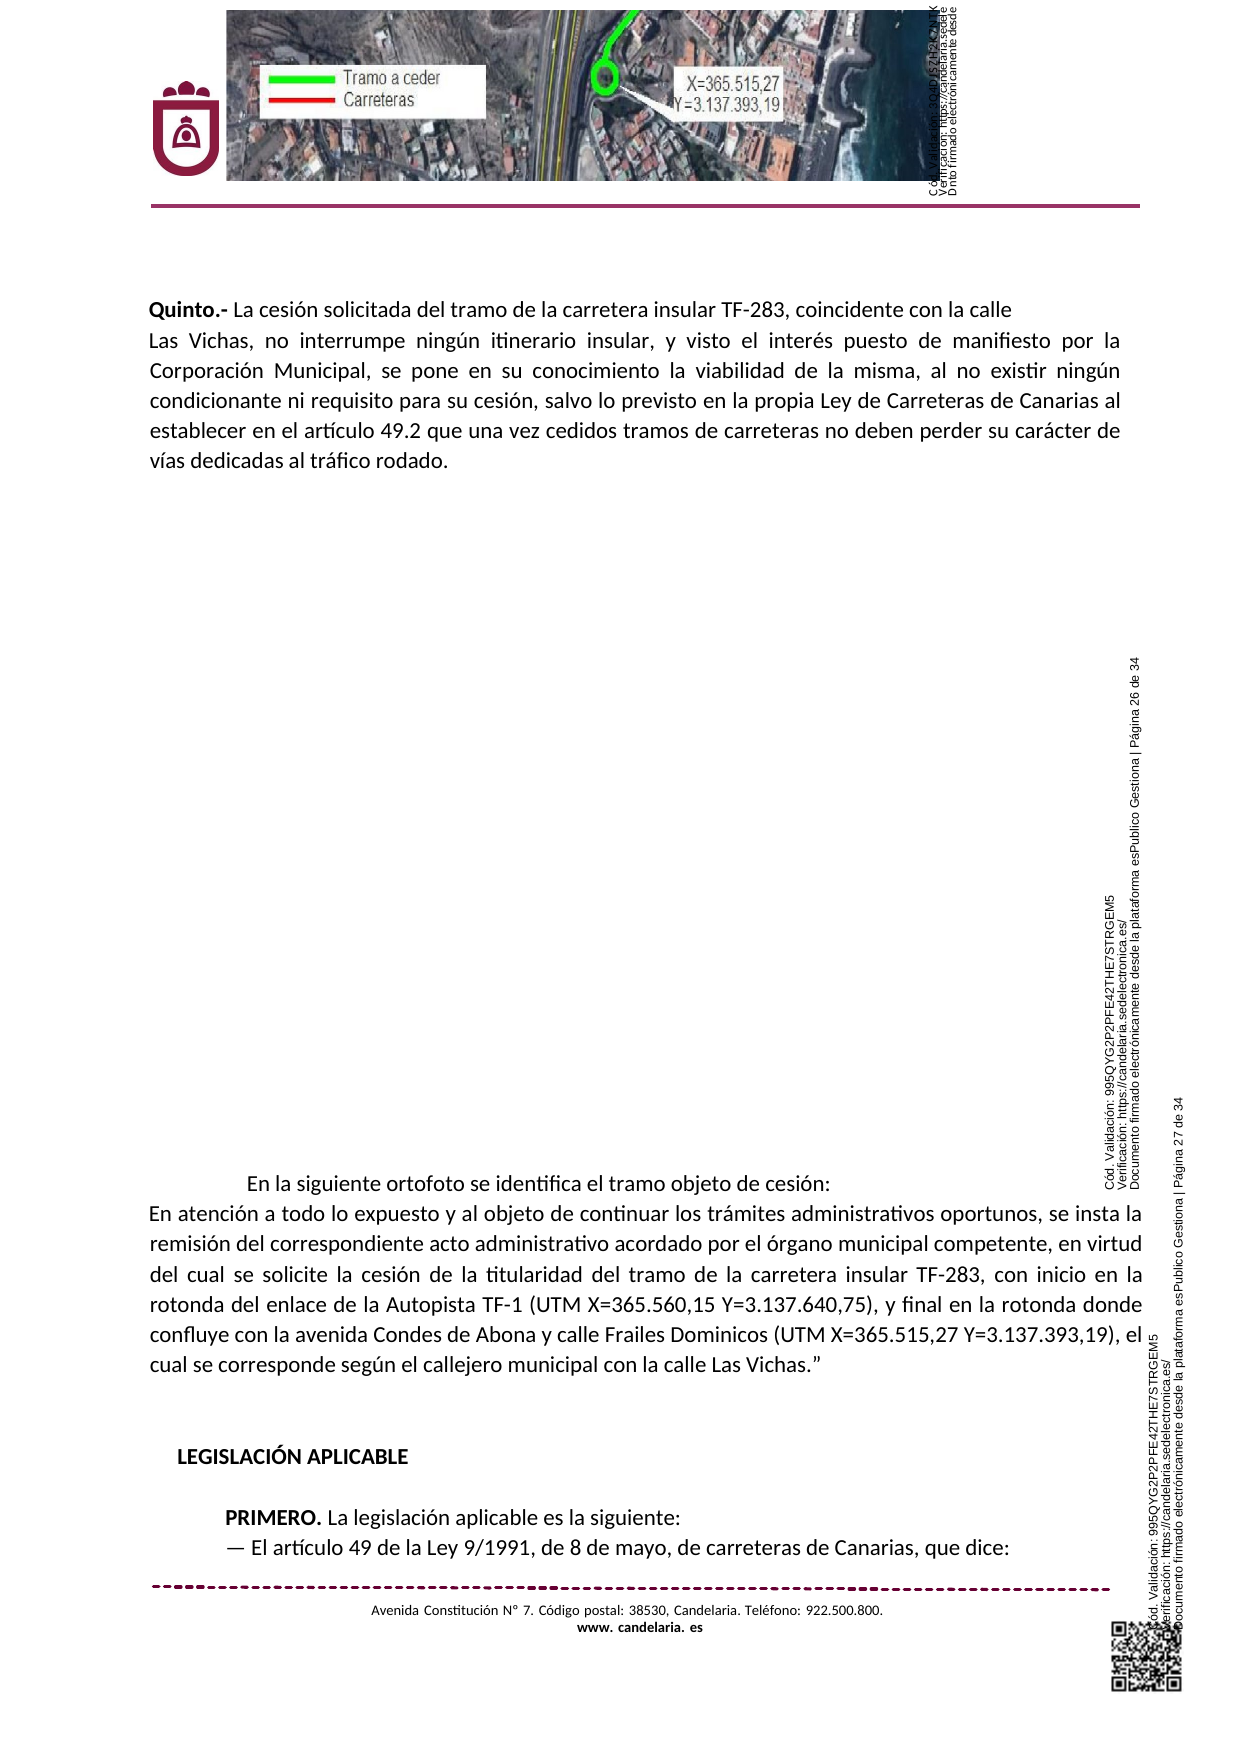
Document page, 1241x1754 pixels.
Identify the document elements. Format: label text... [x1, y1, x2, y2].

text Las Vichas, no interrumpe ningún itinerario insular, y visto el interés puesto de manifiesto por la Corporación Municipal, se pone en su conocimiento la viabilidad de la misma, al no existir ningún condicionante ni requisito para su cesión, salvo lo previsto en la propia Ley de Carreteras de Canarias al establecer en el artículo 49.2 que una vez cedidos tramos de carreteras no deben perder su carácter de vías dedicadas al tráfico rodado. [148, 326, 1123, 475]
text En atención a todo lo expuesto y al objeto de continuar los trámites administrativos oportunos, se insta la remisión del correspondiente acto administrativo acordado por el órgano municipal competente, en virtud del cual se solicite la cesión de la titularidad del tramo de la carretera insular TF-283, con inicio en la rotonda del enlace de la Autopista TF-1 (UTM X=365.560,15 Y=3.137.640,75), y final en la rotonda donde confluye con la avenida Condes de Abona y calle Frailes Dominicos (UTM X=365.515,27 Y=3.137.393,19), el cual se corresponde según el callejero municipal con la calle Las Vichas.” [148, 1199, 1151, 1378]
text En la siguiente ortofoto se identifica el tramo objeto de cesión: [110, 477, 1151, 1197]
text — El artículo 49 de la Ley 9/1991, de 8 de mayo, de carreteras de Canarias, que dice: [225, 1533, 1151, 1562]
text PRIMERO. La legislación aplicable es la siguiente: [225, 1503, 1151, 1531]
text LEGISLACIÓN APLICABLE [177, 1442, 1151, 1470]
text Quinto.- La cesión solicitada del tramo de la carretera insular TF-283, coincidente con la calle [148, 295, 1151, 323]
